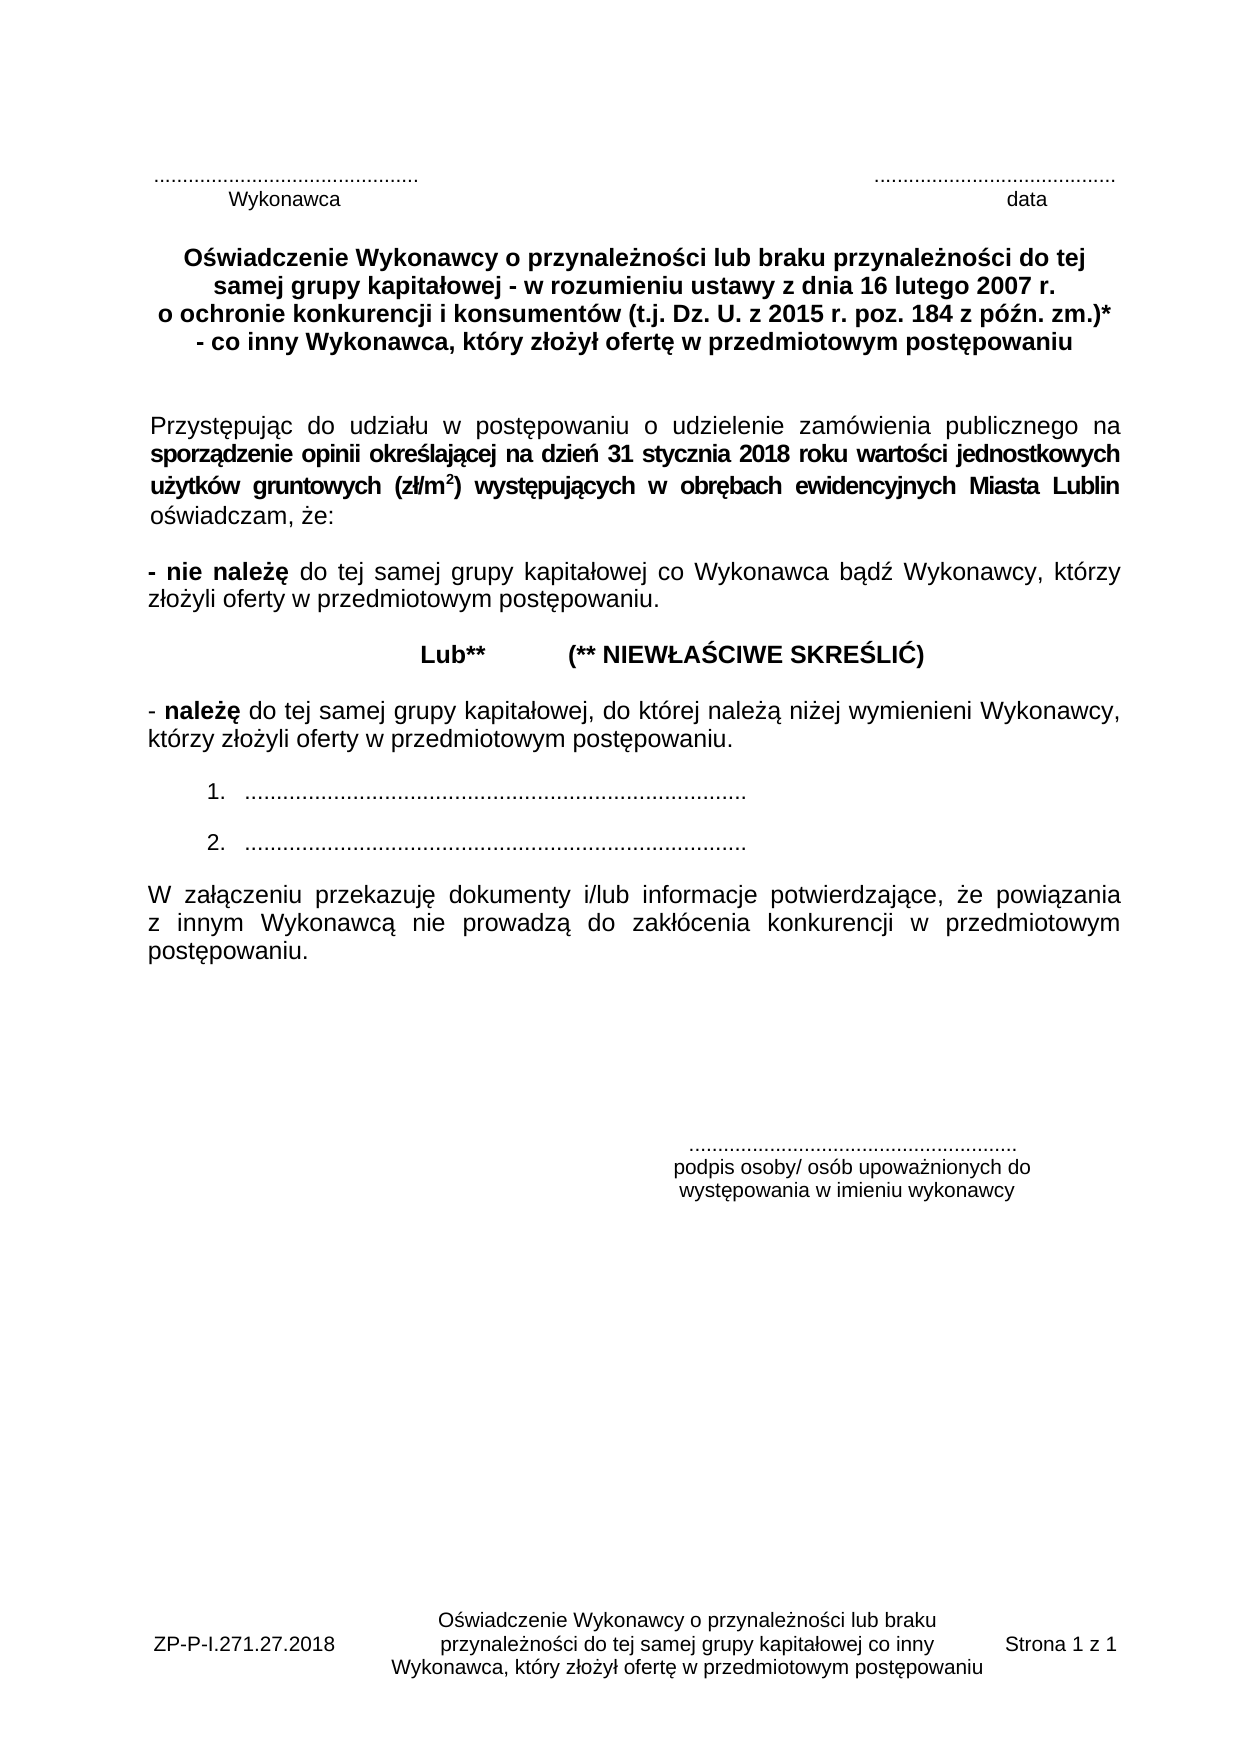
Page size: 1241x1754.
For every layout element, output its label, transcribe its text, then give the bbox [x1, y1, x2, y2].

text ......................................................... [148, 1132, 1122, 1155]
text - należę do tej samej grupy kapitałowej, do której należą niżej wymienieni Wykonawcy, którzy złożyli oferty w przedmiotowym postępowaniu. [148, 697, 1122, 753]
list ............................................................................... [207, 778, 1122, 804]
text występowania w imieniu wykonawcy [148, 1179, 1122, 1202]
text - nie należę do tej samej grupy kapitałowej co Wykonawca bądź Wykonawcy, którzy złożyli oferty w przedmiotowym postępowaniu. [148, 557, 1122, 613]
table_header .............................................. Wykonawca [148, 158, 635, 216]
text - co inny Wykonawca, który złożył ofertę w przedmiotowym postępowaniu [148, 328, 1122, 356]
text W załączeniu przekazuję dokumenty i/lub informacje potwierdzające, że powiązania z innym Wykonawcą nie prowadzą do zakłócenia konkurencji w przedmiotowym postępowaniu. [148, 881, 1122, 965]
text Oświadczenie Wykonawcy o przynależności lub braku przynależności do tej samej grupy kapitałowej - w rozumieniu ustawy z dnia 16 lutego 2007 r. o ochronie konkurencji i konsumentów (t.j. Dz. U. z 2015 r. poz. 184 z późn. zm.)* [148, 244, 1122, 328]
text podpis osoby/ osób upoważnionych do [148, 1155, 1122, 1179]
text Przystępując do udziału w postępowaniu o udzielenie zamówienia publicznego na sporządzenie opinii określającej na dzień 31 stycznia 2018 roku wartości jednostkowych użytków gruntowych (zł/m2) występujących w obrębach ewidencyjnych Miasta Lublin oświadczam, że: [150, 412, 1122, 529]
list Lub** (** NIEWŁAŚCIWE SKREŚLIĆ) [185, 641, 1122, 669]
table_header .......................................... data [635, 158, 1122, 216]
list ............................................................................... [207, 830, 1122, 855]
